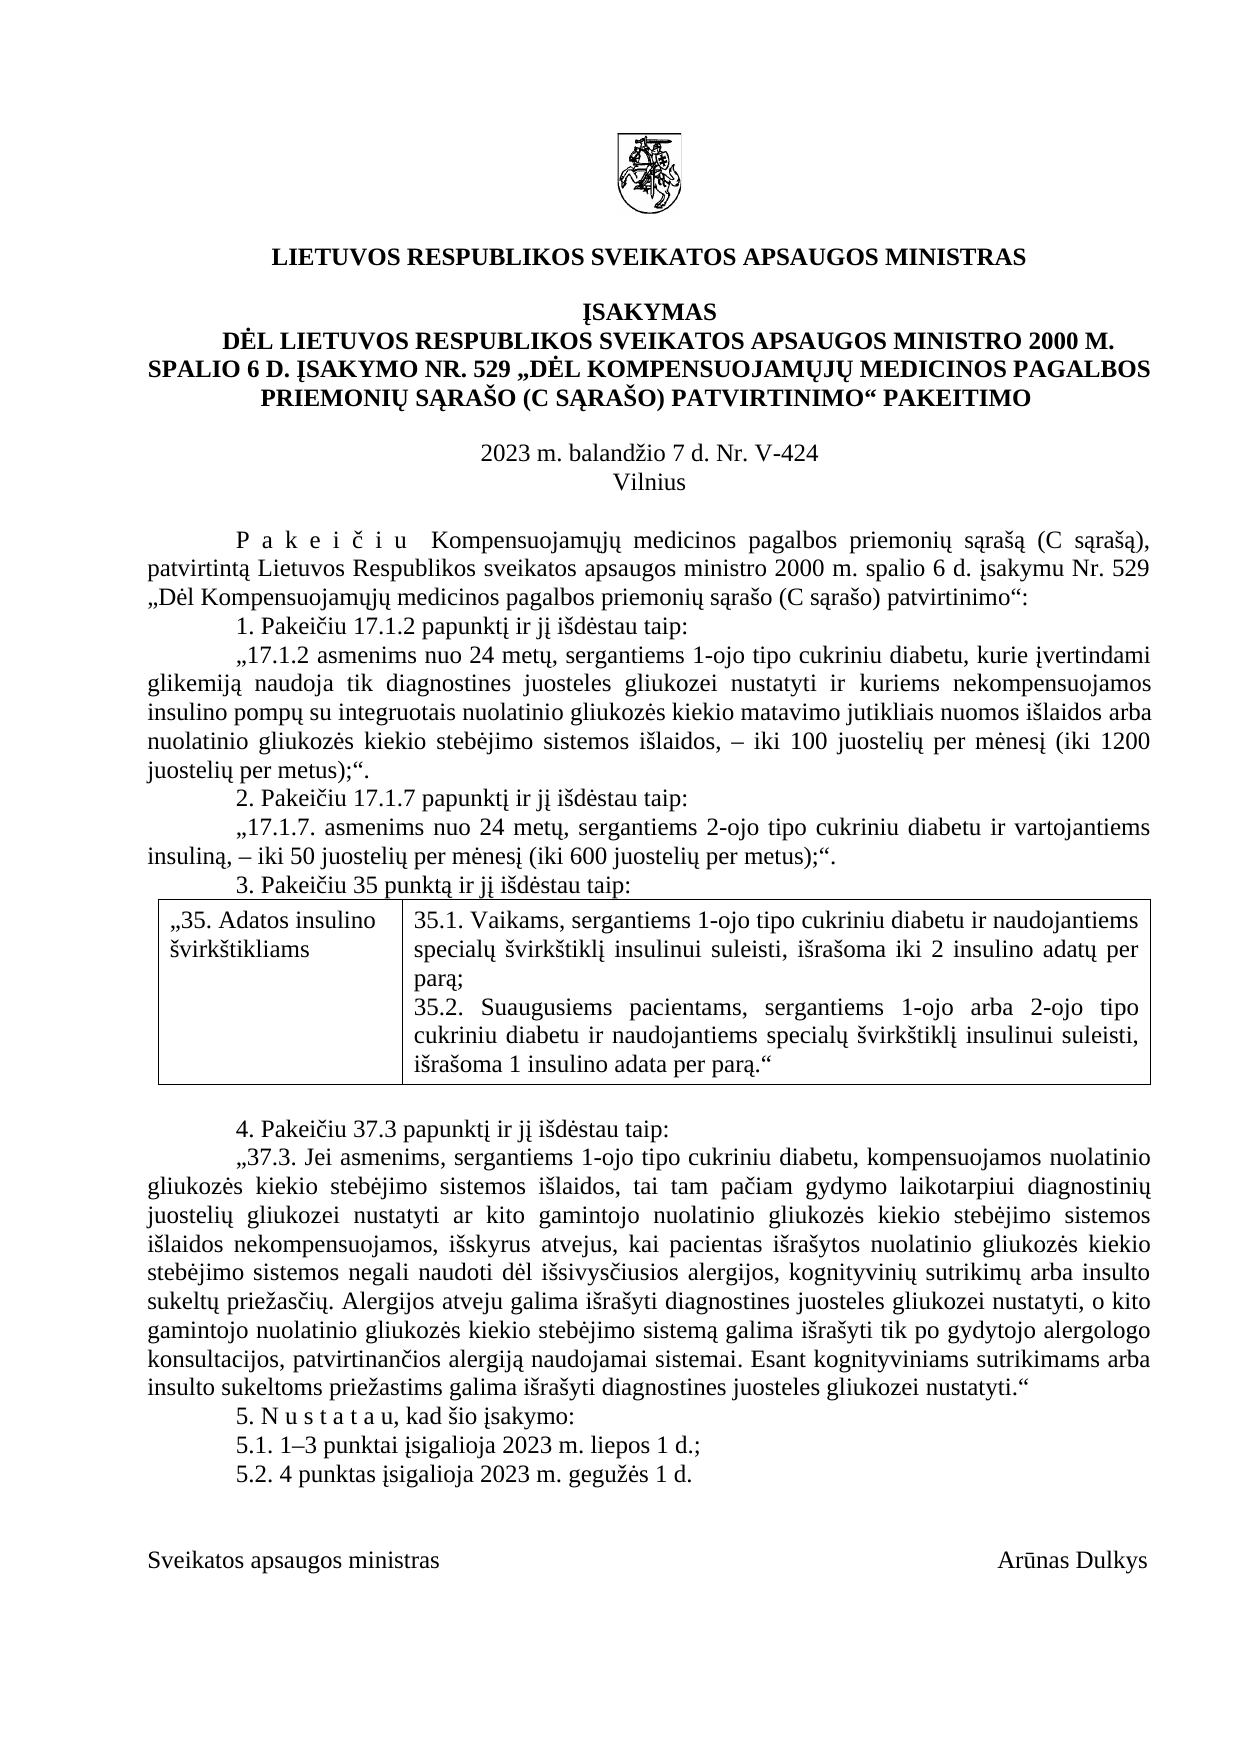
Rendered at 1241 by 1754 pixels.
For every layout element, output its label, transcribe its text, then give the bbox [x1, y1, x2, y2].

text LIETUVOS RESPUBLIKOS SVEIKATOS APSAUGOS MINISTRAS [147, 242, 1152, 271]
text „37.3. Jei asmenims, sergantiems 1-ojo tipo cukriniu diabetu, kompensuojamos nuolatinio gliukozės kiekio stebėjimo sistemos išlaidos, tai tam pačiam gydymo laikotarpiui diagnostinių juostelių gliukozei nustatyti ar kito gamintojo nuolatinio gliukozės kiekio stebėjimo sistemos išlaidos nekompensuojamos, išskyrus atvejus, kai pacientas išrašytos nuolatinio gliukozės kiekio stebėjimo sistemos negali naudoti dėl išsivysčiusios alergijos, kognityvinių sutrikimų arba insulto sukeltų priežasčių. Alergijos atveju galima išrašyti diagnostines juosteles gliukozei nustatyti, o kito gamintojo nuolatinio gliukozės kiekio stebėjimo sistemą galima išrašyti tik po gydytojo alergologo konsultacijos, patvirtinančios alergiją naudojamai sistemai. Esant kognityviniams sutrikimams arba insulto sukeltoms priežastims galima išrašyti diagnostines juosteles gliukozei nustatyti.“ [147, 1142, 1152, 1401]
text 4. Pakeičiu 37.3 papunktį ir jį išdėstau taip: [147, 1114, 1152, 1142]
text Sveikatos apsaugos ministras Arūnas Dulkys [147, 1545, 1152, 1574]
text 2023 m. balandžio 7 d. Nr. V-424 [147, 438, 1152, 467]
text 1. Pakeičiu 17.1.2 papunktį ir jį išdėstau taip: [147, 611, 1152, 640]
text „17.1.7. asmenims nuo 24 metų, sergantiems 2-ojo tipo cukriniu diabetu ir vartojantiems insuliną, – iki 50 juostelių per mėnesį (iki 600 juostelių per metus);“. [147, 812, 1152, 870]
text P a k e i č i u Kompensuojamųjų medicinos pagalbos priemonių sąrašą (C sąrašą), patvirtintą Lietuvos Respublikos sveikatos apsaugos ministro 2000 m. spalio 6 d. įsakymu Nr. 529 „Dėl Kompensuojamųjų medicinos pagalbos priemonių sąrašo (C sąrašo) patvirtinimo“: [147, 525, 1152, 611]
text ĮSAKYMAS [147, 297, 1152, 326]
table_header „35. Adatos insulino švirkštikliams [159, 900, 402, 1084]
text „17.1.2 asmenims nuo 24 metų, sergantiems 1-ojo tipo cukriniu diabetu, kurie įvertindami glikemiją naudoja tik diagnostines juosteles gliukozei nustatyti ir kuriems nekompensuojamos insulino pompų su integruotais nuolatinio gliukozės kiekio matavimo jutikliais nuomos išlaidos arba nuolatinio gliukozės kiekio stebėjimo sistemos išlaidos, – iki 100 juostelių per mėnesį (iki 1200 juostelių per metus);“. [147, 640, 1152, 783]
text Vilnius [147, 467, 1152, 496]
text 5.2. 4 punktas įsigalioja 2023 m. gegužės 1 d. [147, 1459, 1152, 1487]
text 5. N u s t a t a u, kad šio įsakymo: [147, 1401, 1152, 1430]
text DĖL LIETUVOS RESPUBLIKOS SVEIKATOS APSAUGOS MINISTRO 2000 M. [222, 326, 1152, 354]
text 2. Pakeičiu 17.1.7 papunktį ir jį išdėstau taip: [147, 783, 1152, 812]
table_header 35.1. Vaikams, sergantiems 1-ojo tipo cukriniu diabetu ir naudojantiems specialų švirkštiklį insulinui suleisti, išrašoma iki 2 insulino adatų per parą; 35.2. Suaugusiems pacientams, sergantiems 1-ojo arba 2-ojo tipo cukriniu diabetu ir naudojantiems specialų švirkštiklį insulinui suleisti, išrašoma 1 insulino adata per parą.“ [403, 900, 1150, 1084]
text 3. Pakeičiu 35 punktą ir jį išdėstau taip: [147, 870, 1152, 898]
text SPALIO 6 D. ĮSAKYMO NR. 529 „DĖL KOMPENSUOJAMŲJŲ MEDICINOS PAGALBOS PRIEMONIŲ SĄRAŠO (C SĄRAŠO) PATVIRTINIMO“ PAKEITIMO [147, 354, 1152, 412]
text 5.1. 1–3 punktai įsigalioja 2023 m. liepos 1 d.; [147, 1430, 1152, 1459]
